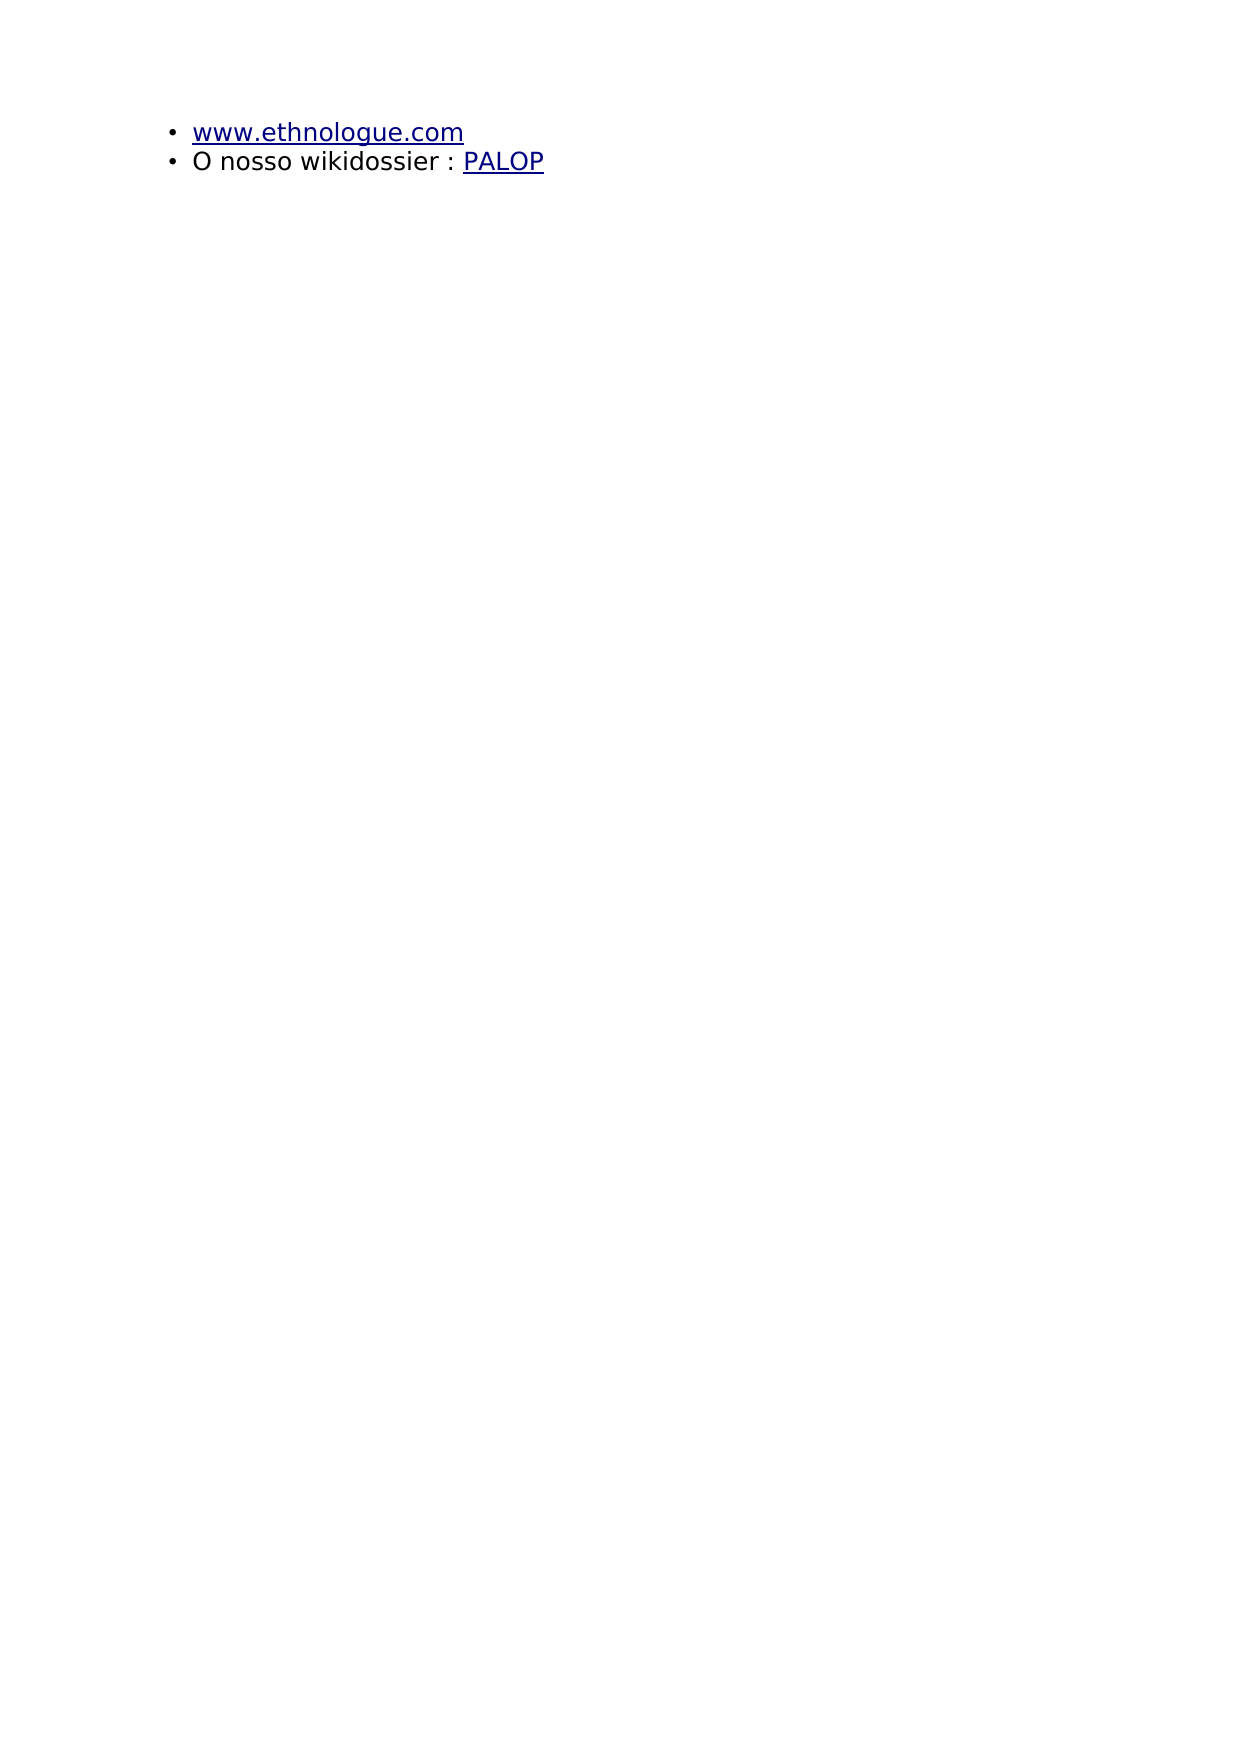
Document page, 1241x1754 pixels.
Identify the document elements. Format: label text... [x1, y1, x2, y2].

list O nosso wikidossier : PALOP [177, 147, 1122, 176]
list www.ethnologue.com [177, 118, 1122, 147]
